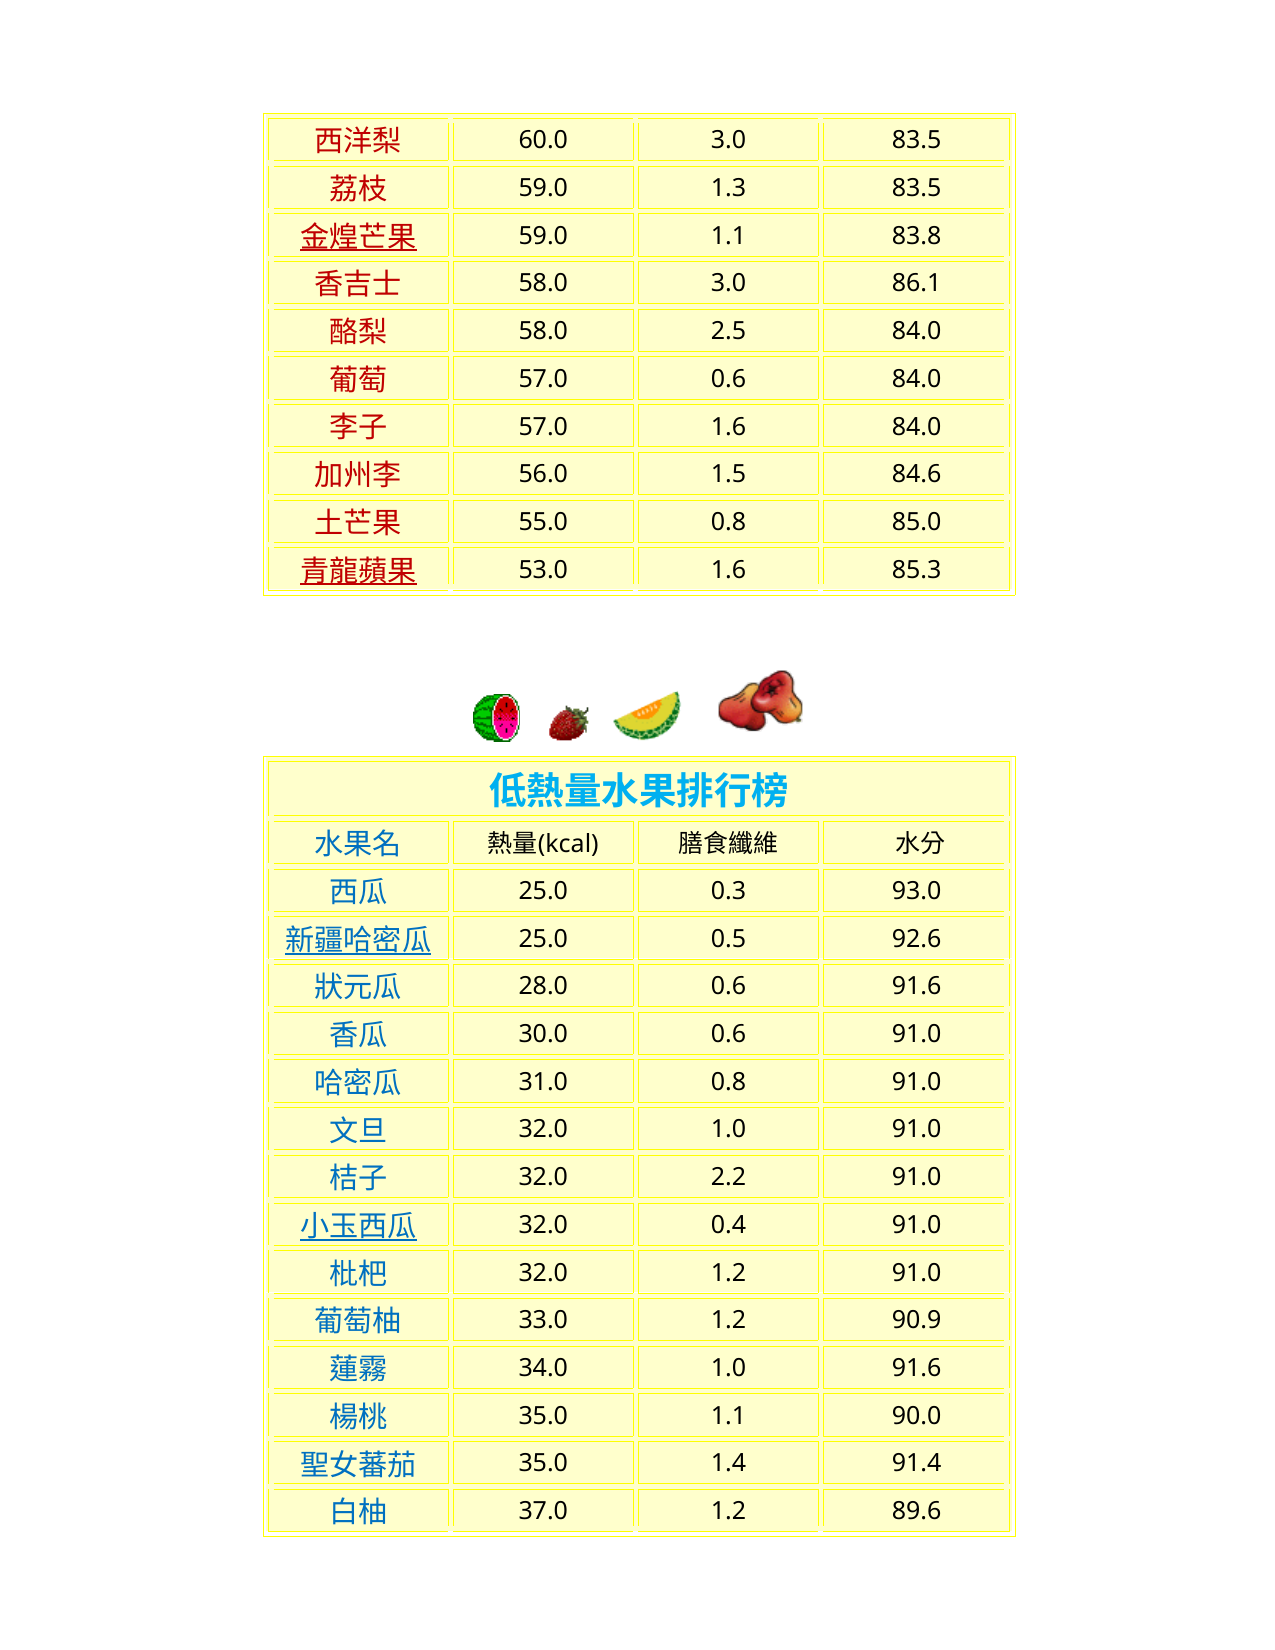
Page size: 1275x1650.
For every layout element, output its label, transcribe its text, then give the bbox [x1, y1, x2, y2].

table_cell 91.0 [821, 1149, 1012, 1197]
table_cell 83.5 [821, 114, 1012, 160]
picture [473, 694, 520, 742]
table_cell 白柚 [266, 1483, 451, 1531]
table_cell 32.0 [451, 1245, 636, 1292]
table_cell 青龍蘋果 [266, 542, 451, 589]
table_cell 59.0 [451, 208, 636, 256]
table_cell 土芒果 [266, 494, 451, 542]
table_cell 35.0 [451, 1388, 636, 1436]
table_cell 89.6 [821, 1483, 1012, 1531]
table_cell 1.0 [636, 1340, 821, 1388]
table_cell 91.0 [821, 1102, 1012, 1149]
table_cell 91.0 [821, 1197, 1012, 1245]
table_cell 25.0 [451, 863, 636, 911]
picture [542, 694, 590, 742]
table_cell 1.2 [636, 1245, 821, 1292]
table_cell 92.6 [821, 911, 1012, 958]
table_cell 葡萄柚 [266, 1293, 451, 1340]
table_cell 91.6 [821, 1340, 1012, 1388]
table_cell 文旦 [266, 1102, 451, 1149]
table_cell 1.6 [636, 399, 821, 446]
table_cell 85.0 [821, 494, 1012, 542]
table_cell 57.0 [451, 351, 636, 399]
table_cell 91.6 [821, 959, 1012, 1006]
table_cell 0.6 [636, 1006, 821, 1054]
table_cell 1.2 [636, 1483, 821, 1531]
picture [612, 690, 686, 742]
table_cell 聖女蕃茄 [266, 1436, 451, 1483]
table_cell 1.4 [636, 1436, 821, 1483]
table_cell 90.9 [821, 1293, 1012, 1340]
table_cell 加州李 [266, 446, 451, 494]
table_cell 西洋梨 [266, 114, 451, 160]
table_cell 酪梨 [266, 303, 451, 351]
table_cell 35.0 [451, 1436, 636, 1483]
table_cell 蓮霧 [266, 1340, 451, 1388]
table_cell 93.0 [821, 863, 1012, 911]
table_cell 狀元瓜 [266, 959, 451, 1006]
table_cell 金煌芒果 [266, 208, 451, 256]
table_cell 37.0 [451, 1483, 636, 1531]
table_cell 1.1 [636, 1388, 821, 1436]
table_cell 2.5 [636, 303, 821, 351]
table_cell 84.0 [821, 303, 1012, 351]
table_cell 葡萄 [266, 351, 451, 399]
table_header 低熱量水果排行榜 [266, 757, 1012, 815]
table_cell 33.0 [451, 1293, 636, 1340]
table_cell 3.0 [636, 114, 821, 160]
table_cell 25.0 [451, 911, 636, 958]
table_cell 熱量(kcal) [451, 816, 636, 863]
table_cell 0.6 [636, 351, 821, 399]
table_cell 83.8 [821, 208, 1012, 256]
table_cell 新疆哈密瓜 [266, 911, 451, 958]
table_cell 83.5 [821, 160, 1012, 208]
table_cell 86.1 [821, 256, 1012, 303]
table_cell 0.5 [636, 911, 821, 958]
table_cell 31.0 [451, 1054, 636, 1102]
table_cell 小玉西瓜 [266, 1197, 451, 1245]
table_cell 0.6 [636, 959, 821, 1006]
table_cell 0.3 [636, 863, 821, 911]
table_cell 1.0 [636, 1102, 821, 1149]
table_cell 水果名 [266, 815, 451, 863]
table_cell 荔枝 [266, 160, 451, 208]
table_cell 1.5 [636, 446, 821, 494]
table_cell 0.8 [636, 494, 821, 542]
table_cell 57.0 [451, 399, 636, 446]
table_cell 84.0 [821, 399, 1012, 446]
table_cell 85.3 [821, 542, 1012, 589]
table_cell 香瓜 [266, 1006, 451, 1054]
table_cell 水分 [821, 815, 1012, 863]
table_cell 58.0 [451, 303, 636, 351]
table_cell 91.0 [821, 1245, 1012, 1292]
table_cell 60.0 [451, 114, 636, 160]
table_cell 28.0 [451, 959, 636, 1006]
table_cell 30.0 [451, 1006, 636, 1054]
table_cell 桔子 [266, 1149, 451, 1197]
table_cell 1.6 [636, 542, 821, 589]
table_cell 楊桃 [266, 1388, 451, 1436]
table_cell 32.0 [451, 1102, 636, 1149]
table_cell 53.0 [451, 542, 636, 589]
table_cell 91.4 [821, 1436, 1012, 1483]
table_cell 59.0 [451, 160, 636, 208]
table_cell 李子 [266, 399, 451, 446]
table_cell 0.8 [636, 1054, 821, 1102]
table_cell 55.0 [451, 494, 636, 542]
table_cell 56.0 [451, 446, 636, 494]
table_cell 1.3 [636, 160, 821, 208]
table_cell 90.0 [821, 1388, 1012, 1436]
table_cell 西瓜 [266, 863, 451, 911]
picture [708, 660, 815, 742]
table_cell 32.0 [451, 1149, 636, 1197]
table_cell 香吉士 [266, 256, 451, 303]
table_cell 84.0 [821, 351, 1012, 399]
table_cell 32.0 [451, 1197, 636, 1245]
table_cell 91.0 [821, 1006, 1012, 1054]
table_cell 1.1 [636, 208, 821, 256]
table_cell 34.0 [451, 1340, 636, 1388]
table_cell 0.4 [636, 1197, 821, 1245]
table_cell 膳食纖維 [636, 816, 821, 863]
table_cell 2.2 [636, 1149, 821, 1197]
table_cell 哈密瓜 [266, 1054, 451, 1102]
table_cell 1.2 [636, 1293, 821, 1340]
table_cell 91.0 [821, 1054, 1012, 1102]
table_cell 58.0 [451, 256, 636, 303]
table_cell 枇杷 [266, 1245, 451, 1292]
table_cell 3.0 [636, 256, 821, 303]
table_cell 84.6 [821, 446, 1012, 494]
